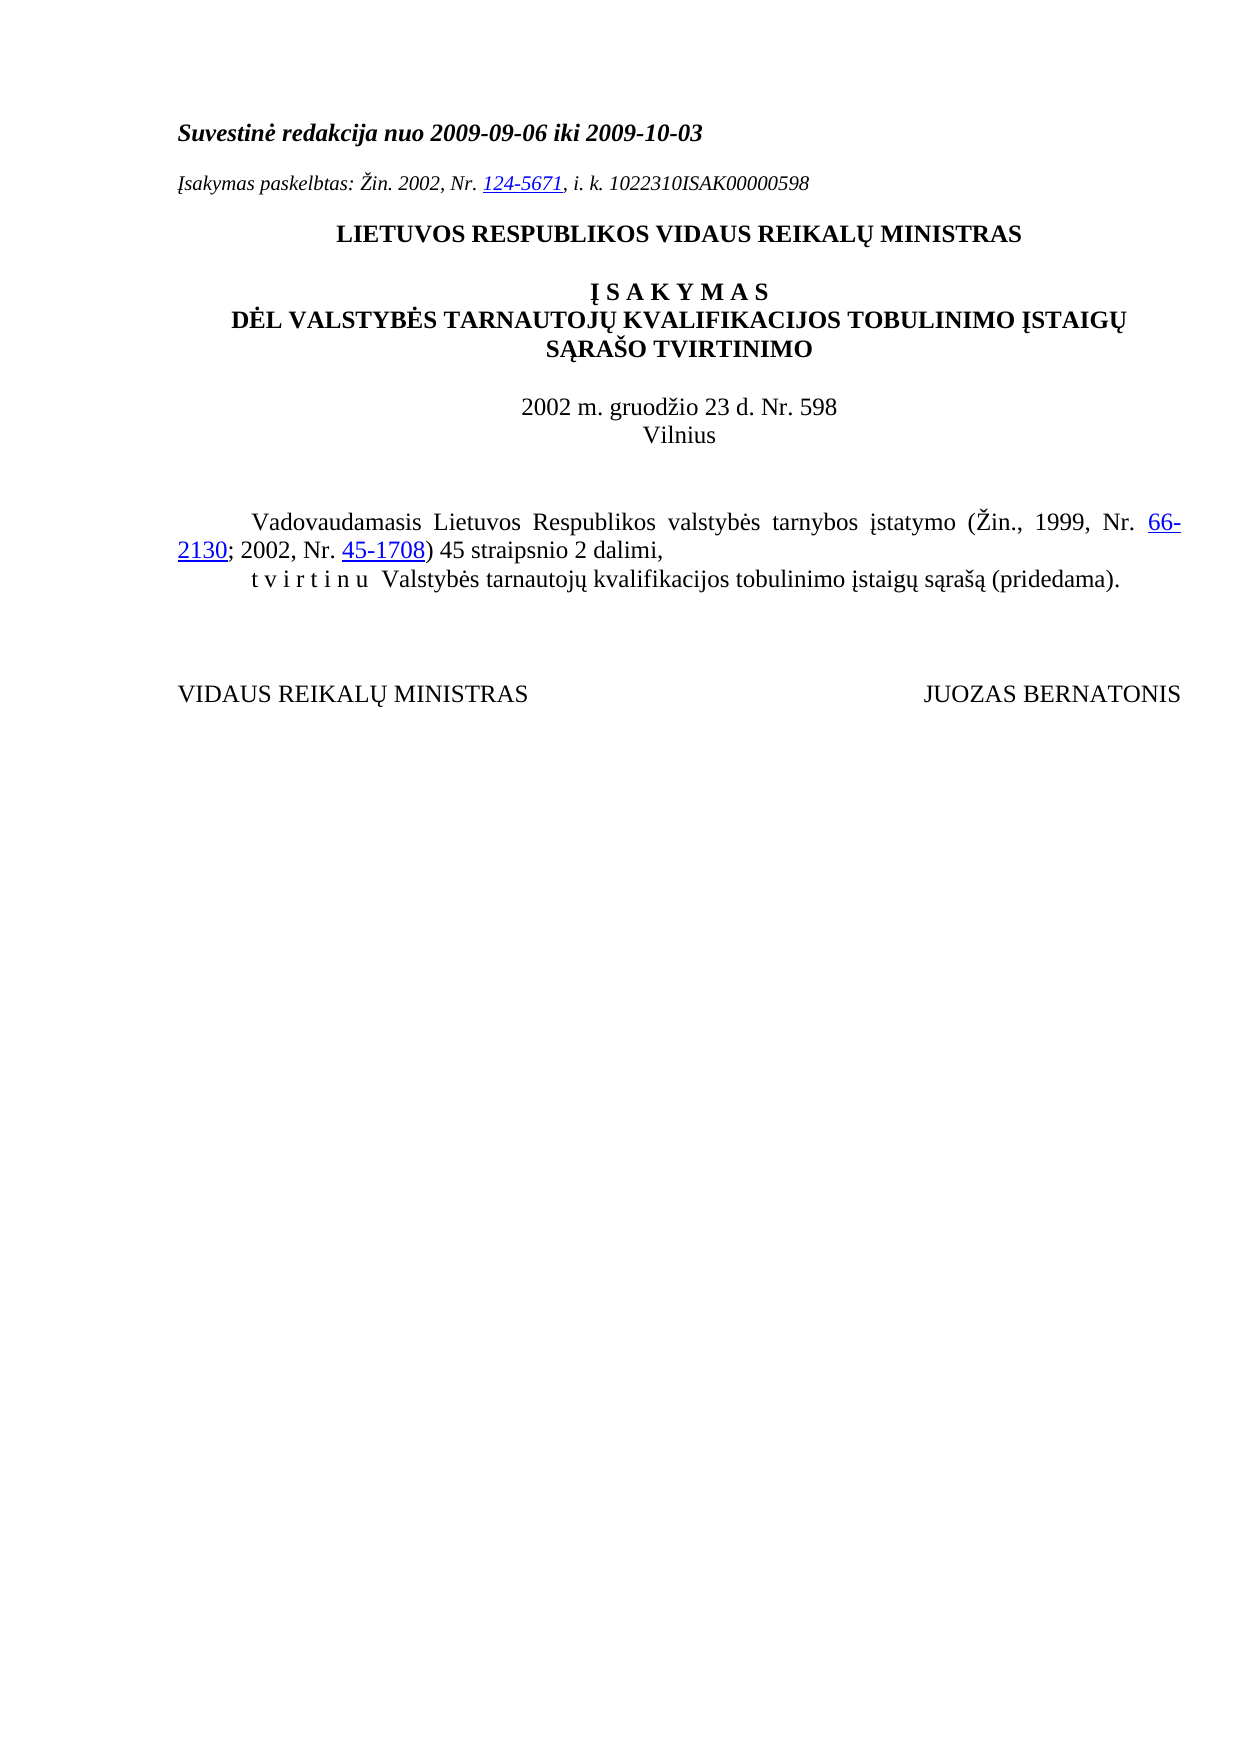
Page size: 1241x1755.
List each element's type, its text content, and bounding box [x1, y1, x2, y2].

text 2002 m. gruodžio 23 d. Nr. 598 [177, 392, 1181, 420]
text Į S A K Y M A S [177, 277, 1181, 305]
text Vilnius [177, 420, 1181, 449]
text LIETUVOS RESPUBLIKOS VIDAUS REIKALŲ MINISTRAS [177, 219, 1181, 248]
text VIDAUS REIKALŲ Ministras Juozas Bernatonis [177, 679, 1181, 708]
text Suvestinė redakcija nuo 2009-09-06 iki 2009-10-03 [177, 118, 1181, 147]
text tvirtinu Valstybės tarnautojų kvalifikacijos tobulinimo įstaigų sąrašą (pridedama). [177, 564, 1181, 593]
text Vadovaudamasis Lietuvos Respublikos valstybės tarnybos įstatymo (Žin., 1999, Nr. 66-2130; 2002, Nr. 45-1708) 45 straipsnio 2 dalimi, [177, 507, 1181, 564]
text DĖL VALSTYBĖS TARNAUTOJŲ KVALIFIKACIJOS TOBULINIMO ĮSTAIGŲ SĄRAŠO TVIRTINIMO [177, 305, 1181, 363]
text Įsakymas paskelbtas: Žin. 2002, Nr. 124-5671, i. k. 1022310ISAK00000598 [177, 171, 1181, 195]
